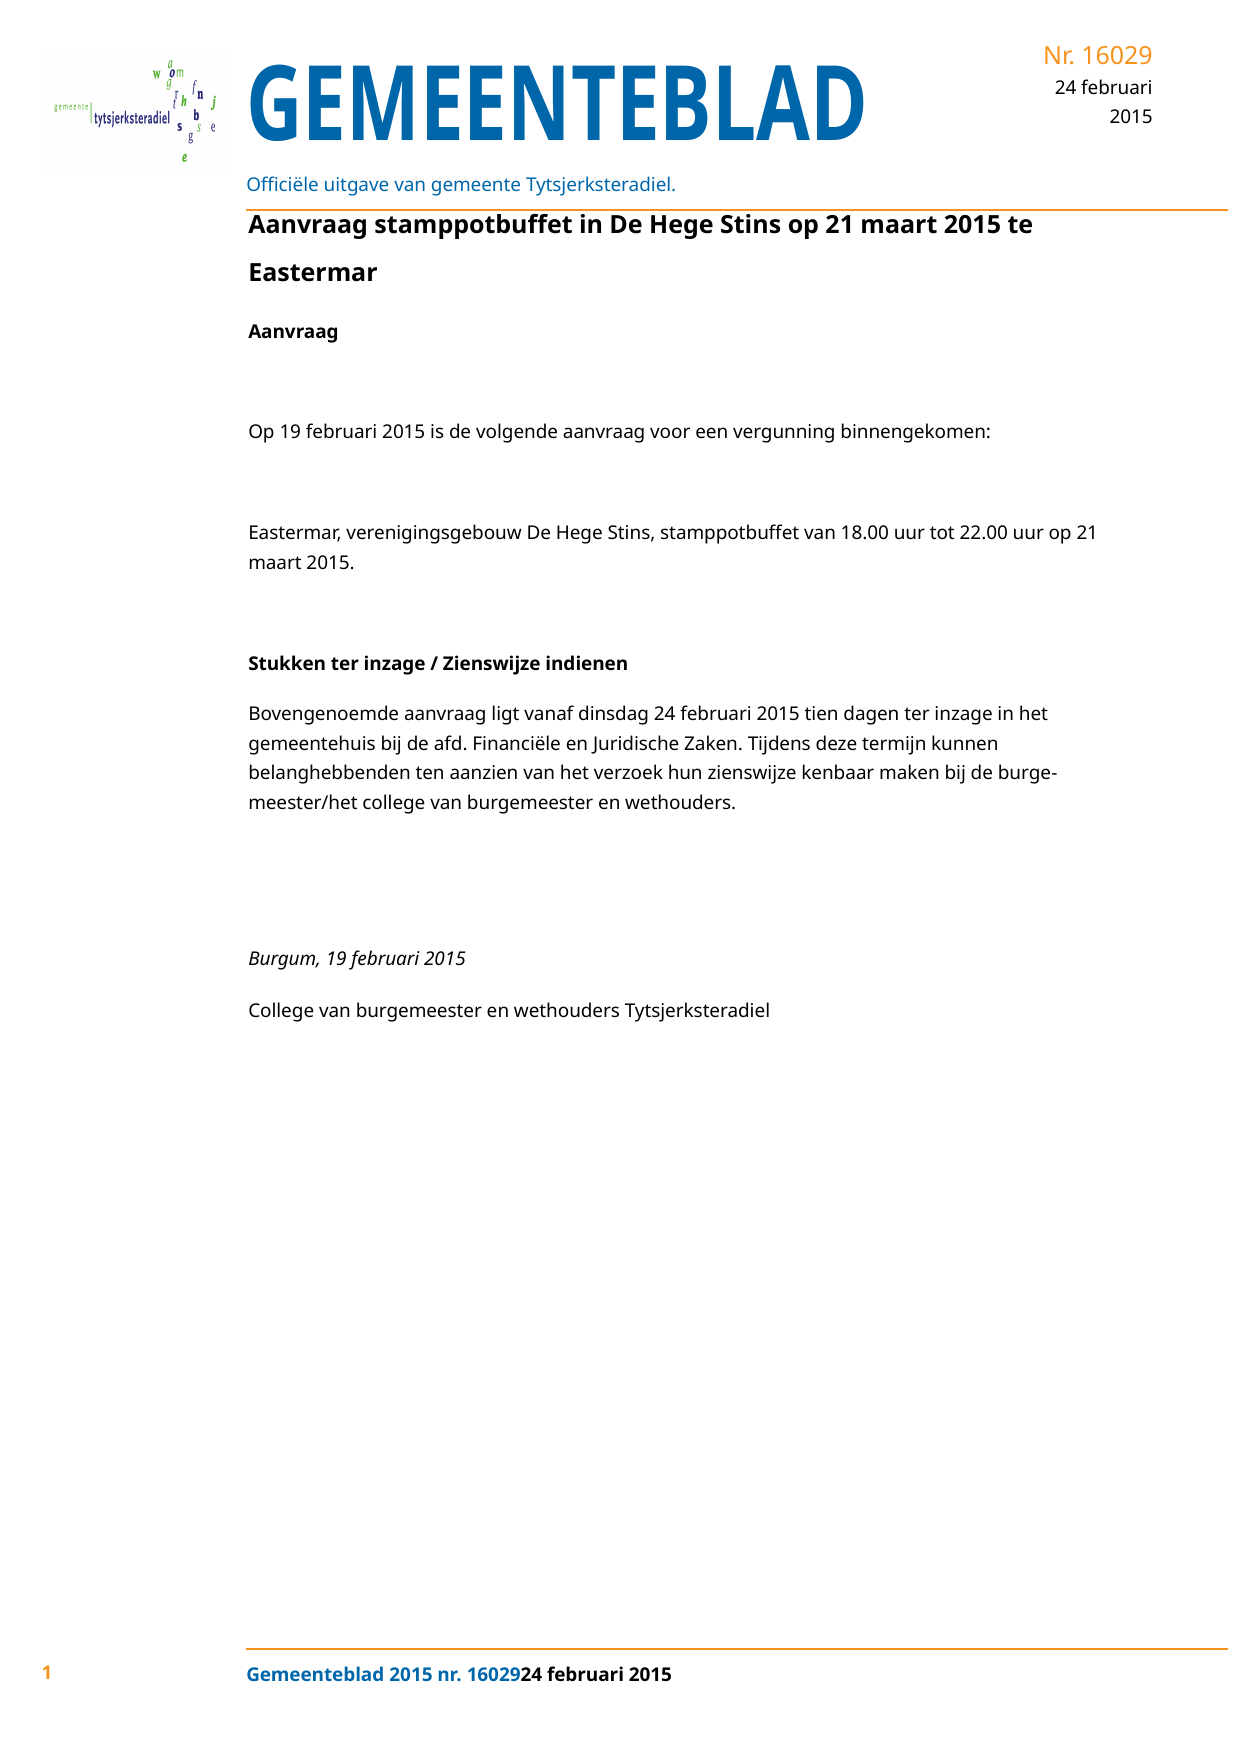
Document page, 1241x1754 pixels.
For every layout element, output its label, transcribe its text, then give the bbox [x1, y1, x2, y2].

text Op 19 februari 2015 is de volgende aanvraag voor een vergunning binnengekomen: [248, 419, 1152, 444]
text Bovengenoemde aanvraag ligt vanaf dinsdag 24 februari 2015 tien dagen ter inzage in het gemeentehuis bij de afd. Financiële en Juridische Zaken. Tijdens deze termijn kunnen belanghebbenden ten aanzien van het verzoek hun zienswijze kenbaar maken bij de burge­meester/het college van burgemeester en wethouders. [248, 700, 1152, 815]
text Burgum, 19 februari 2015 [248, 945, 1152, 971]
text College van burgemeester en wethouders Tytsjerksteradiel [248, 997, 1152, 1022]
text Aanvraag [248, 318, 1152, 344]
text Stukken ter inzage / Zienswijze indienen [248, 650, 1152, 676]
text Aanvraag stamppotbuffet in De Hege Stins op 21 maart 2015 te Eastermar [248, 211, 1152, 288]
picture [41, 47, 231, 172]
text Eastermar, verenigingsgebouw De Hege Stins, stamppotbuffet van 18.00 uur tot 22.00 uur op 21 maart 2015. [248, 519, 1152, 575]
